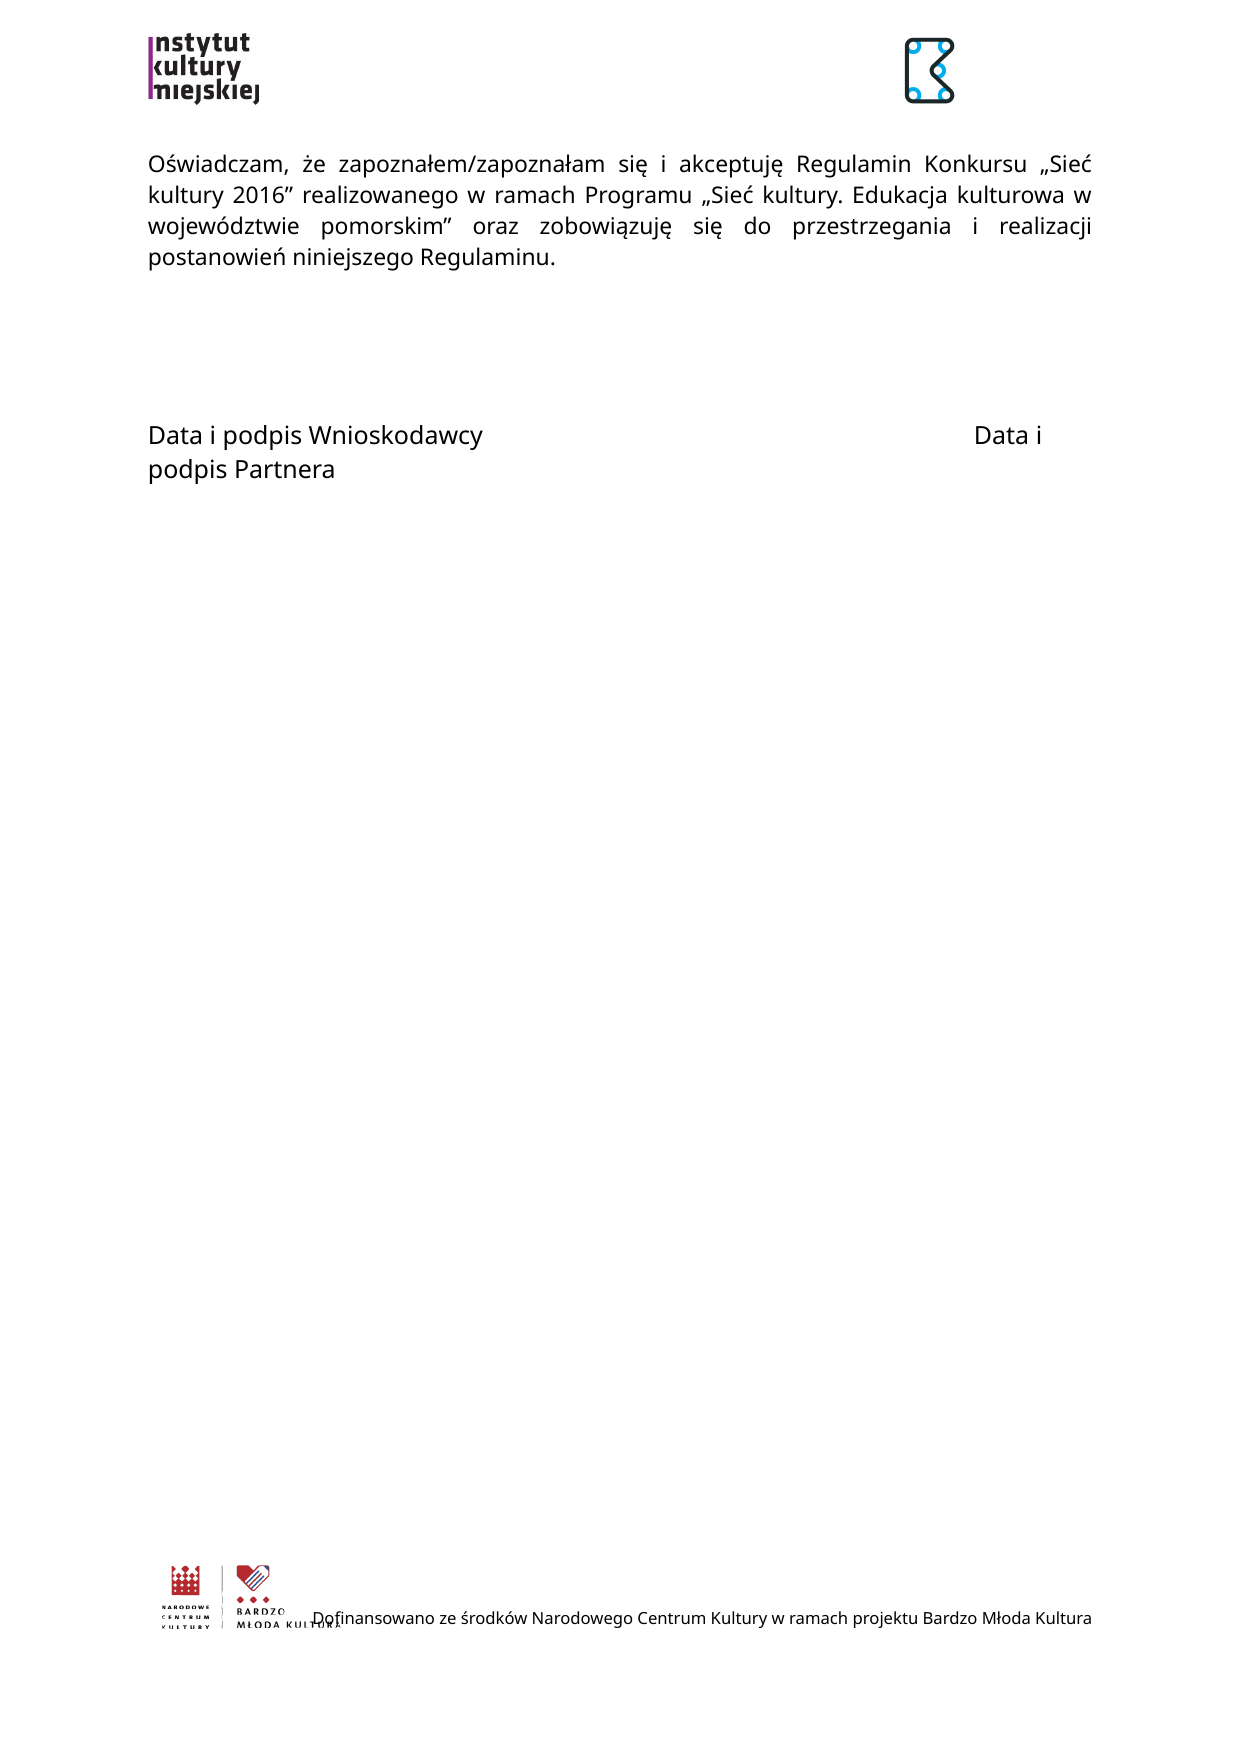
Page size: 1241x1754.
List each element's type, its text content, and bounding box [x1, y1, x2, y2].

text Data i podpis Wnioskodawcy Data i podpis Partnera [148, 418, 1093, 486]
text Oświadczam, że zapoznałem/zapoznałam się i akceptuję Regulamin Konkursu „Sieć kultury 2016” realizowanego w ramach Programu „Sieć kultury. Edukacja kulturowa w województwie pomorskim” oraz zobowiązuję się do przestrzegania i realizacji postanowień niniejszego Regulaminu. [148, 148, 1093, 273]
